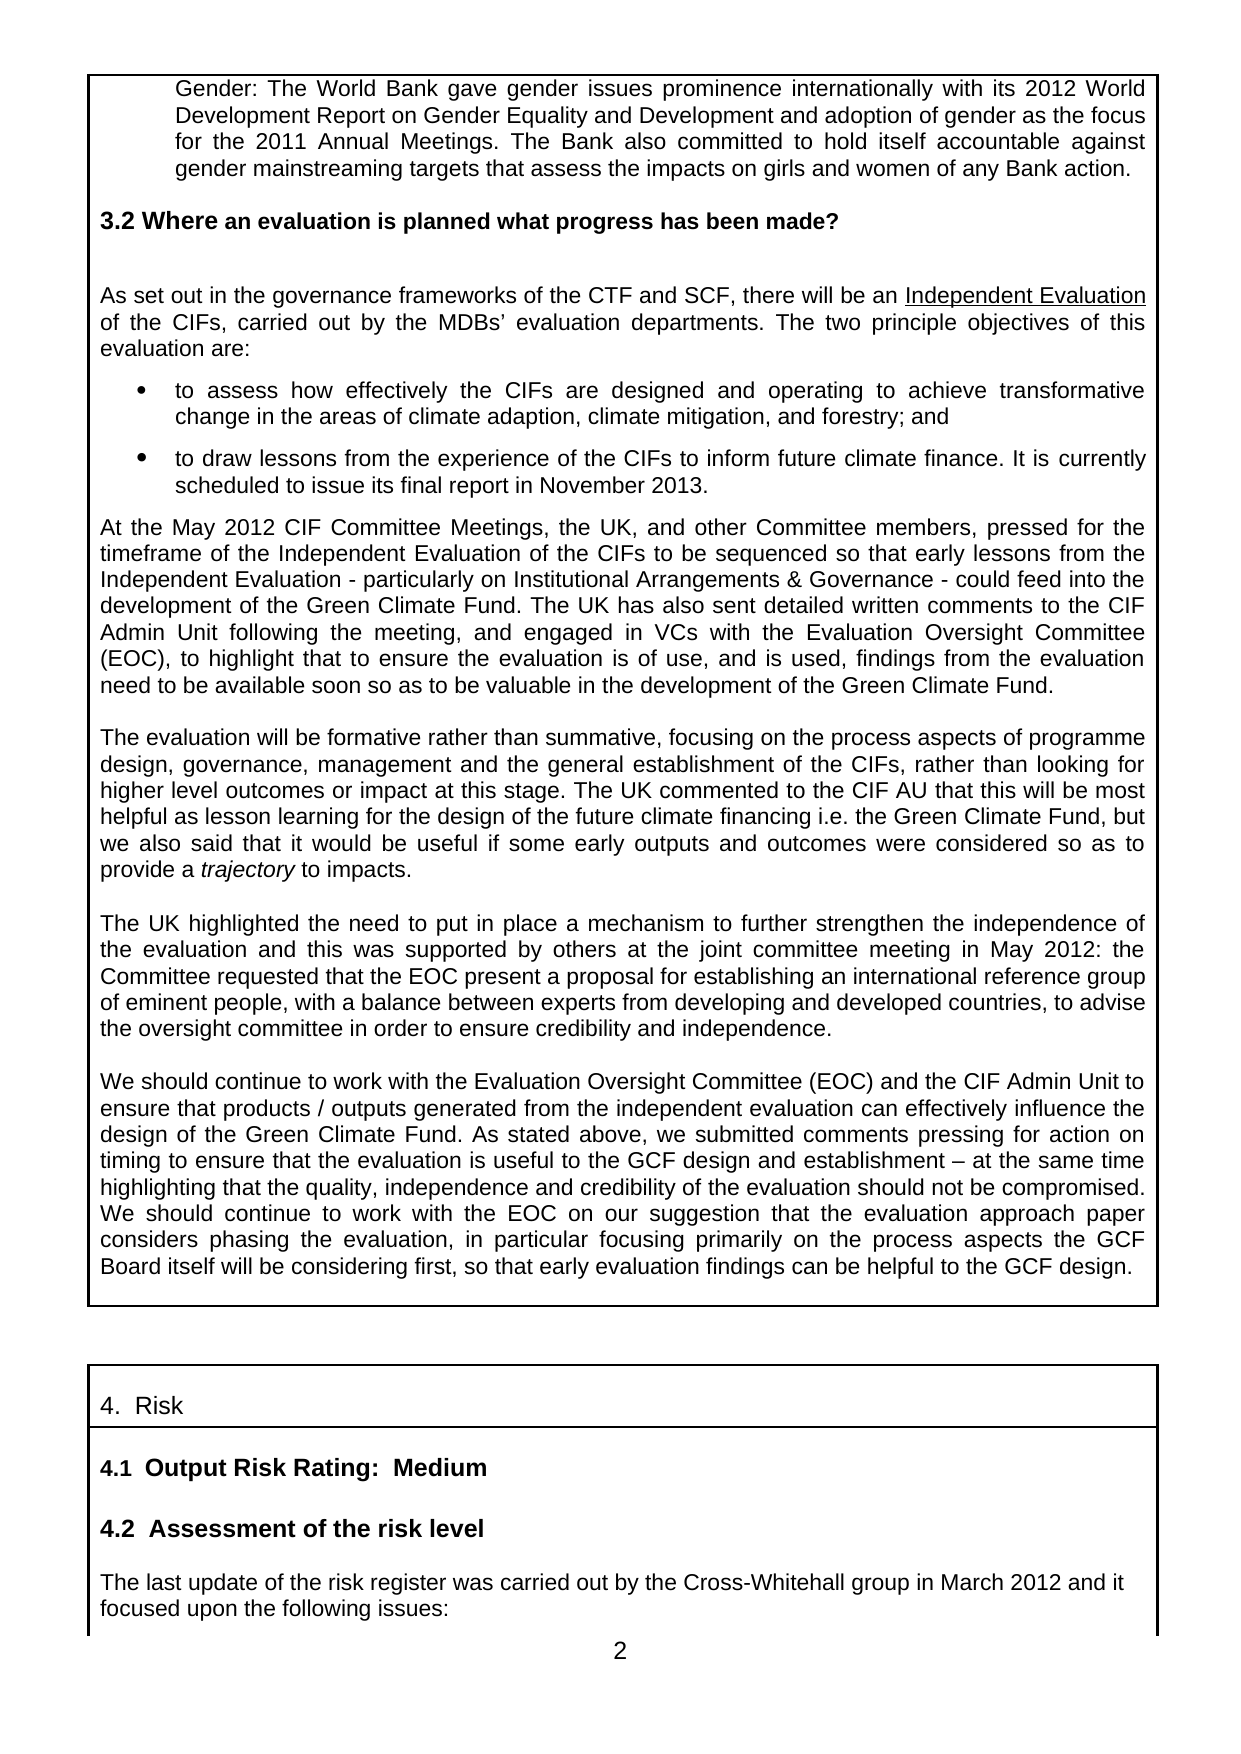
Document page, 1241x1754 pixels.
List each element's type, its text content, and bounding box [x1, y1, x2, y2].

table_cell Gender: The World Bank gave gender issues prominence internationally with its 2012 World Development Report on Gender Equality and Development and adoption of gender as the focus for the 2011 Annual Meetings. The Bank also committed to hold itself accountable against gender mainstreaming targets that assess the impacts on girls and women of any Bank action. 3.2 Where an evaluation is planned what progress has been made? As set out in the governance frameworks of the CTF and SCF, there will be an Independent Evaluation of the CIFs, carried out by the MDBs’ evaluation departments. The two principle objectives of this evaluation are: to assess how effectively the CIFs are designed and operating to achieve transformative change in the areas of climate adaption, climate mitigation, and forestry; and to draw lessons from the experience of the CIFs to inform future climate finance. It is currently scheduled to issue its final report in November 2013. At the May 2012 CIF Committee Meetings, the UK, and other Committee members, pressed for the timeframe of the Independent Evaluation of the CIFs to be sequenced so that early lessons from the Independent Evaluation - particularly on Institutional Arrangements & Governance - could feed into the development of the Green Climate Fund. The UK has also sent detailed written comments to the CIF Admin Unit following the meeting, and engaged in VCs with the Evaluation Oversight Committee (EOC), to highlight that to ensure the evaluation is of use, and is used, findings from the evaluation need to be available soon so as to be valuable in the development of the Green Climate Fund. The evaluation will be formative rather than summative, focusing on the process aspects of programme design, governance, management and the general establishment of the CIFs, rather than looking for higher level outcomes or impact at this stage. The UK commented to the CIF AU that this will be most helpful as lesson learning for the design of the future climate financing i.e. the Green Climate Fund, but we also said that it would be useful if some early outputs and outcomes were considered so as to provide a trajectory to impacts. The UK highlighted the need to put in place a mechanism to further strengthen the independence of the evaluation and this was supported by others at the joint committee meeting in May 2012: the Committee requested that the EOC present a proposal for establishing an international reference group of eminent people, with a balance between experts from developing and developed countries, to advise the oversight committee in order to ensure credibility and independence. We should continue to work with the Evaluation Oversight Committee (EOC) and the CIF Admin Unit to ensure that products / outputs generated from the independent evaluation can effectively influence the design of the Green Climate Fund. As stated above, we submitted comments pressing for action on timing to ensure that the evaluation is useful to the GCF design and establishment – at the same time highlighting that the quality, independence and credibility of the evaluation should not be compromised. We should continue to work with the EOC on our suggestion that the evaluation approach paper considers phasing the evaluation, in particular focusing primarily on the process aspects the GCF Board itself will be considering first, so that early evaluation findings can be helpful to the GCF design. [90, 76, 1156, 1305]
table_header 4. Risk [90, 1366, 1156, 1426]
table_cell 4.1 Output Risk Rating: Medium 4.2 Assessment of the risk level The last update of the risk register was carried out by the Cross-Whitehall group in March 2012 and it focused upon the following issues: [90, 1428, 1156, 1636]
